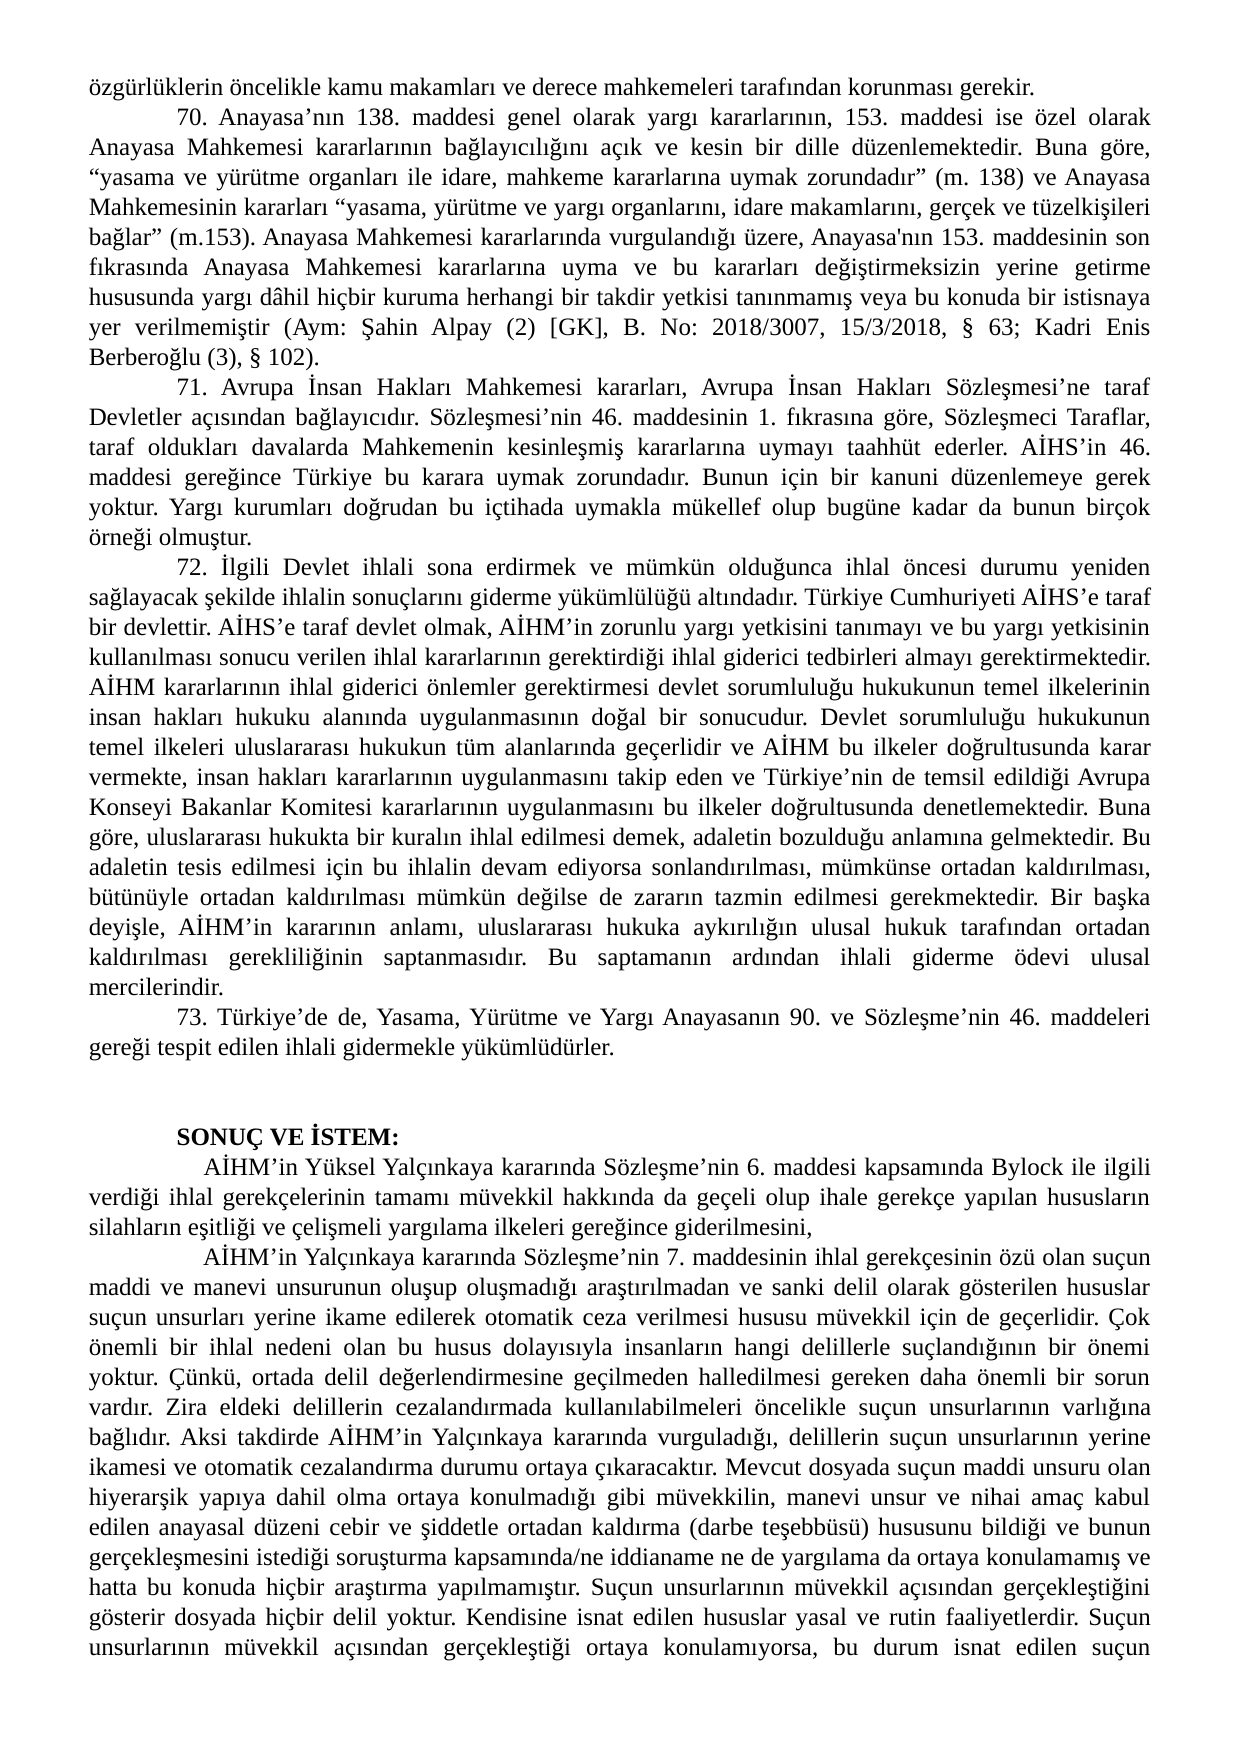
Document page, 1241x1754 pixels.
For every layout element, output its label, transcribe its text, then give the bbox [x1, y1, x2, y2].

text  AİHM’in Yüksel Yalçınkaya kararında Sözleşme’nin 6. maddesi kapsamında Bylock ile ilgili verdiği ihlal gerekçelerinin tamamı müvekkil hakkında da geçeli olup ihale gerekçe yapılan hususların silahların eşitliği ve çelişmeli yargılama ilkeleri gereğince giderilmesini, [88, 1152, 1152, 1242]
text 72. İlgili Devlet ihlali sona erdirmek ve mümkün olduğunca ihlal öncesi durumu yeniden sağlayacak şekilde ihlalin sonuçlarını giderme yükümlülüğü altındadır. Türkiye Cumhuriyeti AİHS’e taraf bir devlettir. AİHS’e taraf devlet olmak, AİHM’in zorunlu yargı yetkisini tanımayı ve bu yargı yetkisinin kullanılması sonucu verilen ihlal kararlarının gerektirdiği ihlal giderici tedbirleri almayı gerektirmektedir. AİHM kararlarının ihlal giderici önlemler gerektirmesi devlet sorumluluğu hukukunun temel ilkelerinin insan hakları hukuku alanında uygulanmasının doğal bir sonucudur. Devlet sorumluluğu hukukunun temel ilkeleri uluslararası hukukun tüm alanlarında geçerlidir ve AİHM bu ilkeler doğrultusunda karar vermekte, insan hakları kararlarının uygulanmasını takip eden ve Türkiye’nin de temsil edildiği Avrupa Konseyi Bakanlar Komitesi kararlarının uygulanmasını bu ilkeler doğrultusunda denetlemektedir. Buna göre, uluslararası hukukta bir kuralın ihlal edilmesi demek, adaletin bozulduğu anlamına gelmektedir. Bu adaletin tesis edilmesi için bu ihlalin devam ediyorsa sonlandırılması, mümkünse ortadan kaldırılması, bütünüyle ortadan kaldırılması mümkün değilse de zararın tazmin edilmesi gerekmektedir. Bir başka deyişle, AİHM’in kararının anlamı, uluslararası hukuka aykırılığın ulusal hukuk tarafından ortadan kaldırılması gerekliliğinin saptanmasıdır. Bu saptamanın ardından ihlali giderme ödevi ulusal mercilerindir. [88, 552, 1152, 1002]
text özgürlüklerin öncelikle kamu makamları ve derece mahkemeleri tarafından korunması gerekir. [88, 72, 1152, 102]
text 71. Avrupa İnsan Hakları Mahkemesi kararları, Avrupa İnsan Hakları Sözleşmesi’ne taraf Devletler açısından bağlayıcıdır. Sözleşmesi’nin 46. maddesinin 1. fıkrasına göre, Sözleşmeci Taraflar, taraf oldukları davalarda Mahkemenin kesinleşmiş kararlarına uymayı taahhüt ederler. AİHS’in 46. maddesi gereğince Türkiye bu karara uymak zorundadır. Bunun için bir kanuni düzenlemeye gerek yoktur. Yargı kurumları doğrudan bu içtihada uymakla mükellef olup bugüne kadar da bunun birçok örneği olmuştur. [88, 372, 1152, 552]
text  AİHM’in Yalçınkaya kararında Sözleşme’nin 7. maddesinin ihlal gerekçesinin özü olan suçun maddi ve manevi unsurunun oluşup oluşmadığı araştırılmadan ve sanki delil olarak gösterilen hususlar suçun unsurları yerine ikame edilerek otomatik ceza verilmesi hususu müvekkil için de geçerlidir. Çok önemli bir ihlal nedeni olan bu husus dolayısıyla insanların hangi delillerle suçlandığının bir önemi yoktur. Çünkü, ortada delil değerlendirmesine geçilmeden halledilmesi gereken daha önemli bir sorun vardır. Zira eldeki delillerin cezalandırmada kullanılabilmeleri öncelikle suçun unsurlarının varlığına bağlıdır. Aksi takdirde AİHM’in Yalçınkaya kararında vurguladığı, delillerin suçun unsurlarının yerine ikamesi ve otomatik cezalandırma durumu ortaya çıkaracaktır. Mevcut dosyada suçun maddi unsuru olan hiyerarşik yapıya dahil olma ortaya konulmadığı gibi müvekkilin, manevi unsur ve nihai amaç kabul edilen anayasal düzeni cebir ve şiddetle ortadan kaldırma (darbe teşebbüsü) hususunu bildiği ve bunun gerçekleşmesini istediği soruşturma kapsamında/ne iddianame ne de yargılama da ortaya konulamamış ve hatta bu konuda hiçbir araştırma yapılmamıştır. Suçun unsurlarının müvekkil açısından gerçekleştiğini gösterir dosyada hiçbir delil yoktur. Kendisine isnat edilen hususlar yasal ve rutin faaliyetlerdir. Suçun unsurlarının müvekkil açısından gerçekleştiği ortaya konulamıyorsa, bu durum isnat edilen suçun [88, 1242, 1152, 1662]
text 70. Anayasa’nın 138. maddesi genel olarak yargı kararlarının, 153. maddesi ise özel olarak Anayasa Mahkemesi kararlarının bağlayıcılığını açık ve kesin bir dille düzenlemektedir. Buna göre, “yasama ve yürütme organları ile idare, mahkeme kararlarına uymak zorundadır” (m. 138) ve Anayasa Mahkemesinin kararları “yasama, yürütme ve yargı organlarını, idare makamlarını, gerçek ve tüzelkişileri bağlar” (m.153). Anayasa Mahkemesi kararlarında vurgulandığı üzere, Anayasa'nın 153. maddesinin son fıkrasında Anayasa Mahkemesi kararlarına uyma ve bu kararları değiştirmeksizin yerine getirme hususunda yargı dâhil hiçbir kuruma herhangi bir takdir yetkisi tanınmamış veya bu konuda bir istisnaya yer verilmemiştir (Aym: Şahin Alpay (2) [GK], B. No: 2018/3007, 15/3/2018, § 63; Kadri Enis Berberoğlu (3), § 102). [88, 102, 1152, 372]
text 73. Türkiye’de de, Yasama, Yürütme ve Yargı Anayasanın 90. ve Sözleşme’nin 46. maddeleri gereği tespit edilen ihlali gidermekle yükümlüdürler. [88, 1002, 1152, 1062]
text SONUÇ VE İSTEM: [88, 1122, 1152, 1152]
